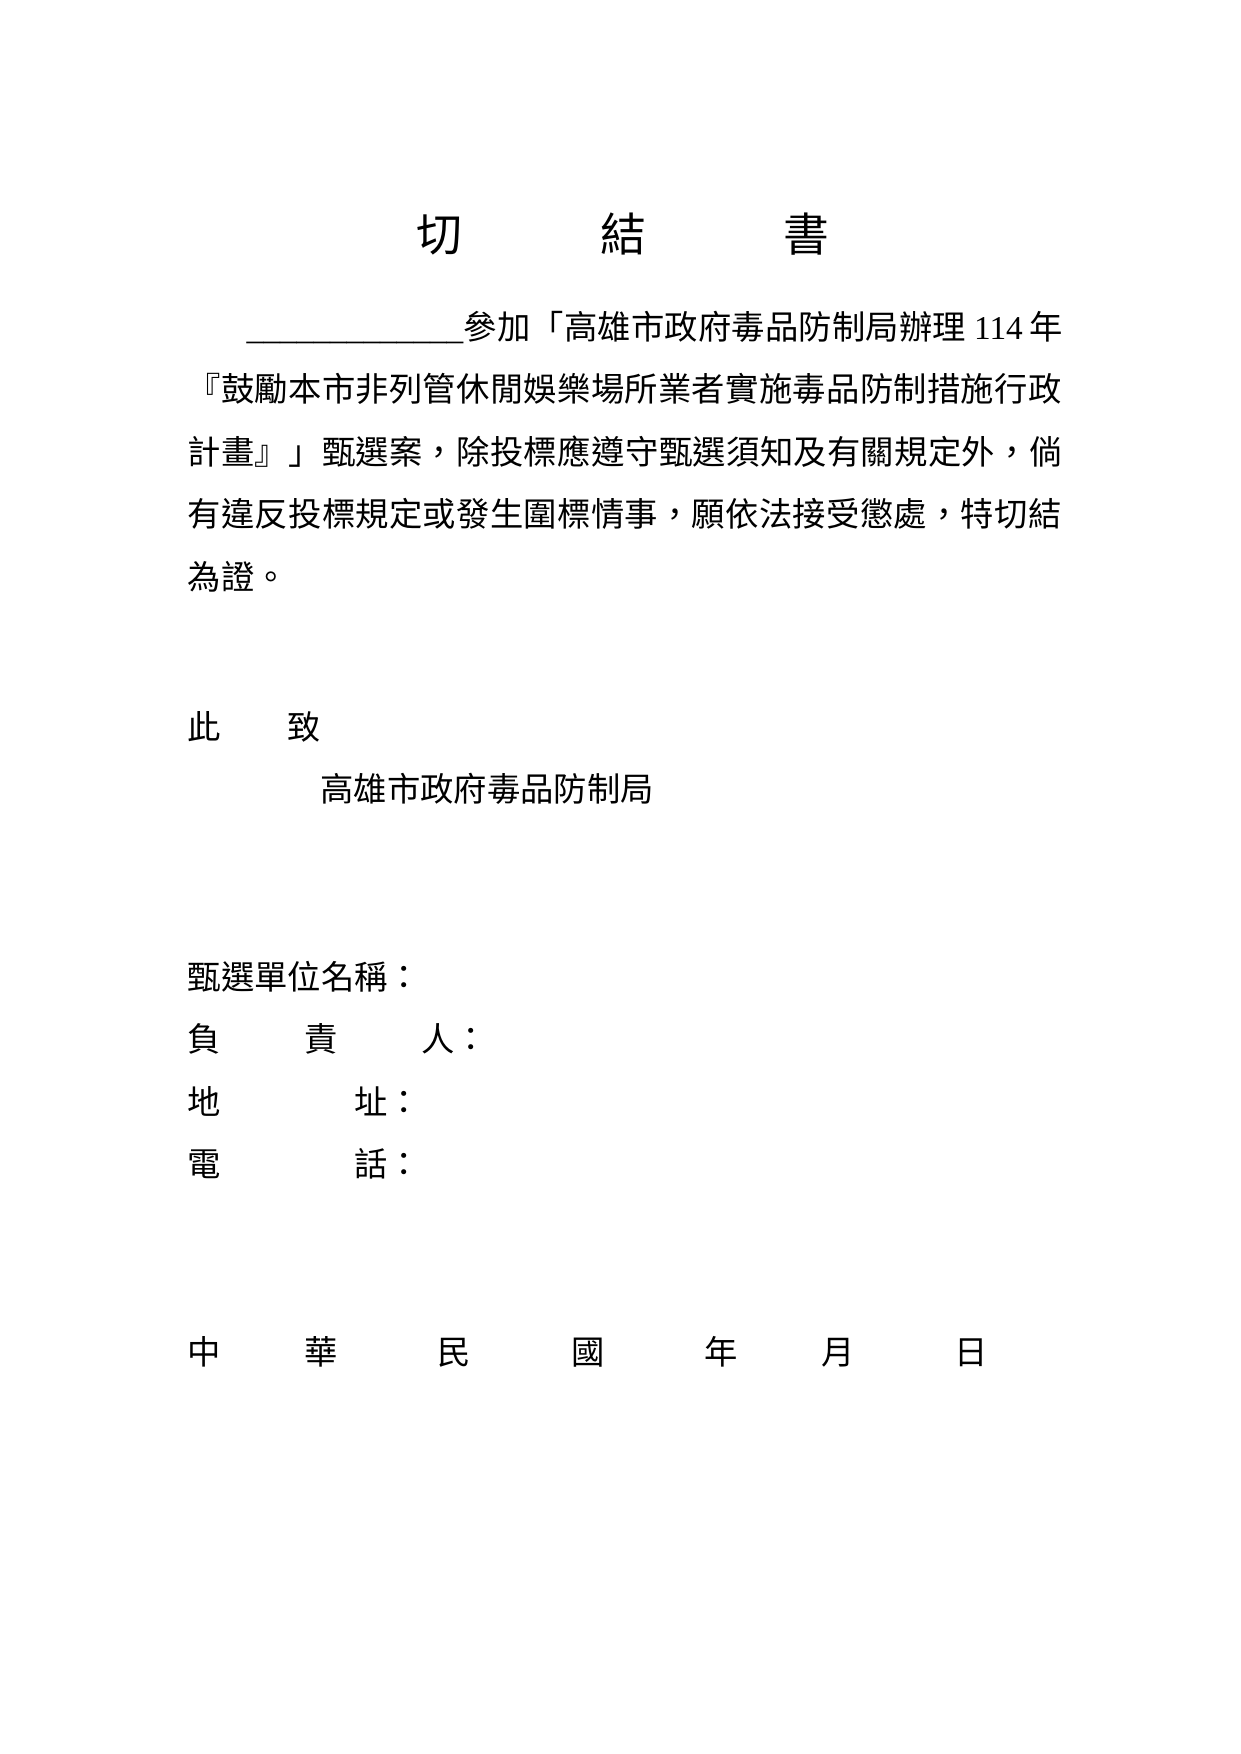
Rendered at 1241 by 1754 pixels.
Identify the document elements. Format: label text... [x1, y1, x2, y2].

text 高雄市政府毒品防制局 [187, 746, 1063, 808]
text 此 致 [187, 683, 1063, 746]
text 甄選單位名稱： [187, 933, 1063, 996]
text 電 話： [187, 1121, 1063, 1183]
text _____________參加「高雄市政府毒品防制局辦理114年『鼓勵本市非列管休閒娛樂場所業者實施毒品防制措施行政計畫』」甄選案，除投標應遵守甄選須知及有關規定外，倘有違反投標規定或發生圍標情事，願依法接受懲處，特切結為證。 [187, 283, 1063, 596]
text 中 華 民 國 年 月 日 [187, 1308, 1063, 1371]
text 切 結 書 [187, 158, 1063, 283]
text 負 責 人： [187, 996, 1063, 1058]
text 地 址： [187, 1058, 1063, 1121]
